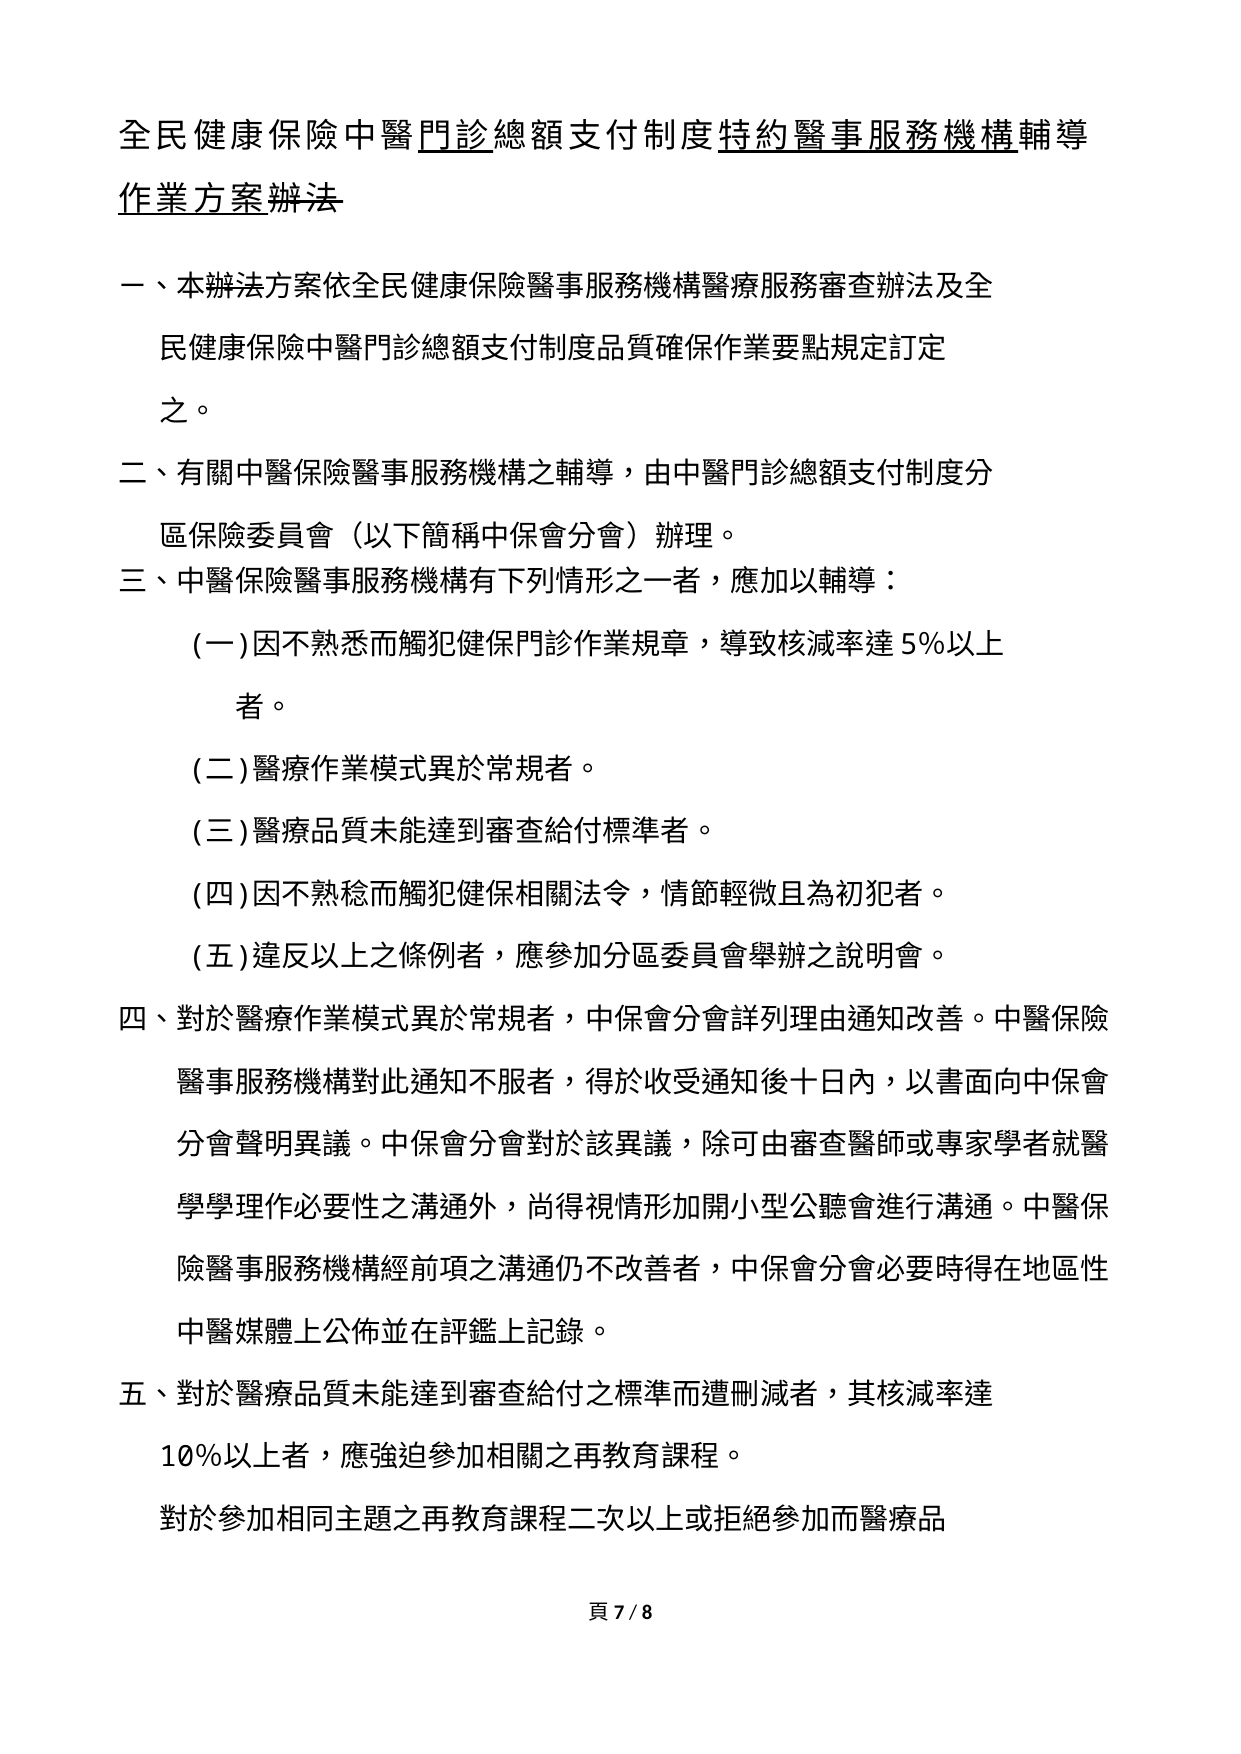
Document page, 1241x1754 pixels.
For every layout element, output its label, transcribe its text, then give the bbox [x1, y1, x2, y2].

text 者。 [118, 663, 1122, 725]
text ㄧ、本辦法方案依全民健康保險醫事服務機構醫療服務審查辦法及全 [118, 242, 1122, 304]
text 三、中醫保險醫事服務機構有下列情形之一者，應加以輔導： [118, 554, 1122, 600]
text 二、有關中醫保險醫事服務機構之輔導，由中醫門診總額支付制度分 [118, 429, 1122, 492]
text 區保險委員會（以下簡稱中保會分會）辦理。 [159, 492, 1122, 554]
text 四、對於醫療作業模式異於常規者，中保會分會詳列理由通知改善。中醫保險醫事服務機構對此通知不服者，得於收受通知後十日內，以書面向中保會分會聲明異議。中保會分會對於該異議，除可由審查醫師或專家學者就醫學學理作必要性之溝通外，尚得視情形加開小型公聽會進行溝通。中醫保險醫事服務機構經前項之溝通仍不改善者，中保會分會必要時得在地區性中醫媒體上公佈並在評鑑上記錄。 [118, 975, 1122, 1350]
text (一)因不熟悉而觸犯健保門診作業規章，導致核減率達5％以上 [118, 600, 1122, 663]
text 民健康保險中醫門診總額支付制度品質確保作業要點規定訂定 [159, 304, 1122, 367]
text 10％以上者，應強迫參加相關之再教育課程。 [159, 1413, 1122, 1475]
text (五)違反以上之條例者，應參加分區委員會舉辦之說明會。 [118, 913, 1122, 975]
text (四)因不熟稔而觸犯健保相關法令，情節輕微且為初犯者。 [118, 850, 1122, 913]
text (三)醫療品質未能達到審查給付標準者。 [118, 788, 1122, 850]
text (二)醫療作業模式異於常規者。 [118, 725, 1122, 788]
text 之。 [159, 367, 1122, 429]
text 五、對於醫療品質未能達到審查給付之標準而遭刪減者，其核減率達 [118, 1350, 1122, 1413]
text 全民健康保險中醫門診總額支付制度特約醫事服務機構輔導作業方案辦法 [118, 92, 1122, 217]
text 對於參加相同主題之再教育課程二次以上或拒絕參加而醫療品 [159, 1475, 1122, 1538]
